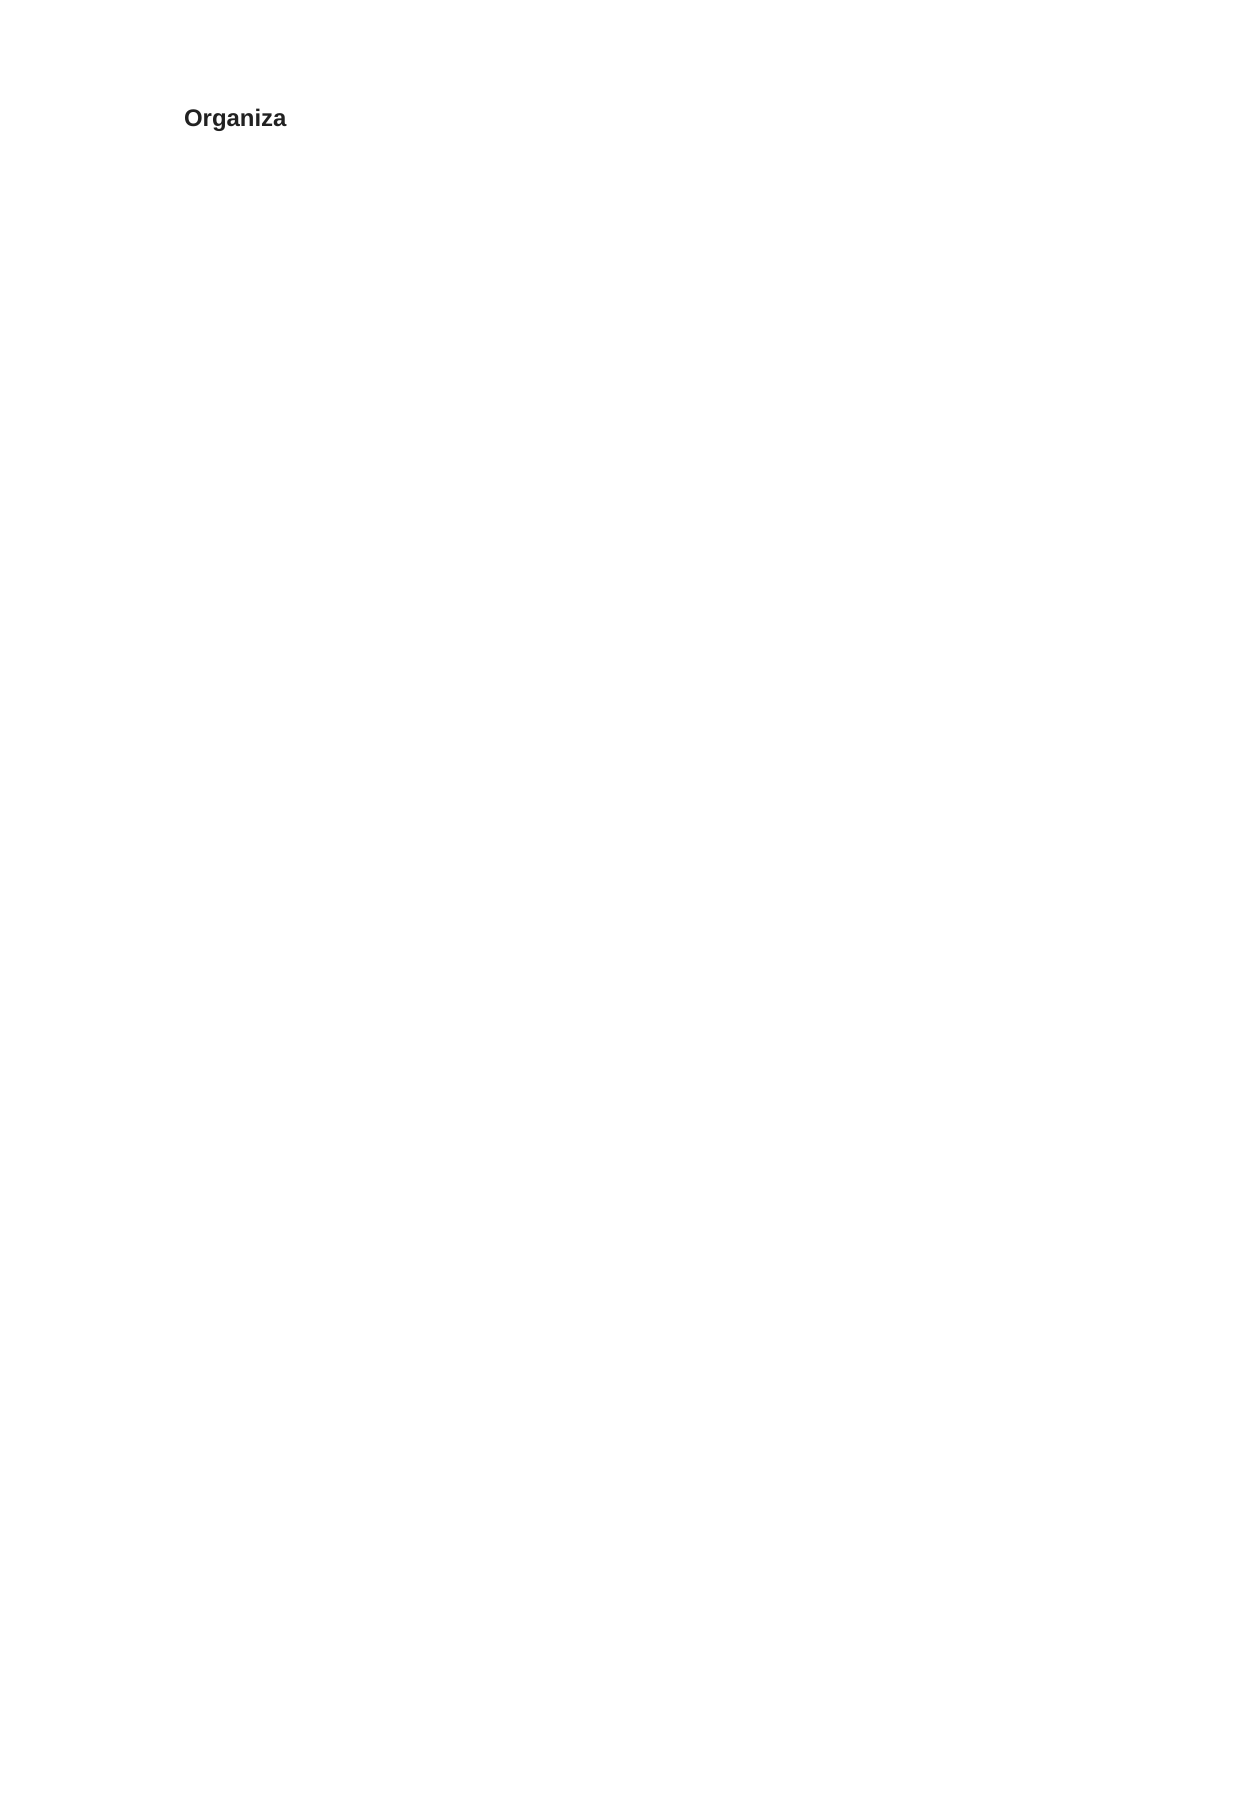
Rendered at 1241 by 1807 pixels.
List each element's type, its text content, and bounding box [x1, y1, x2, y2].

text Organiza [177, 104, 913, 131]
